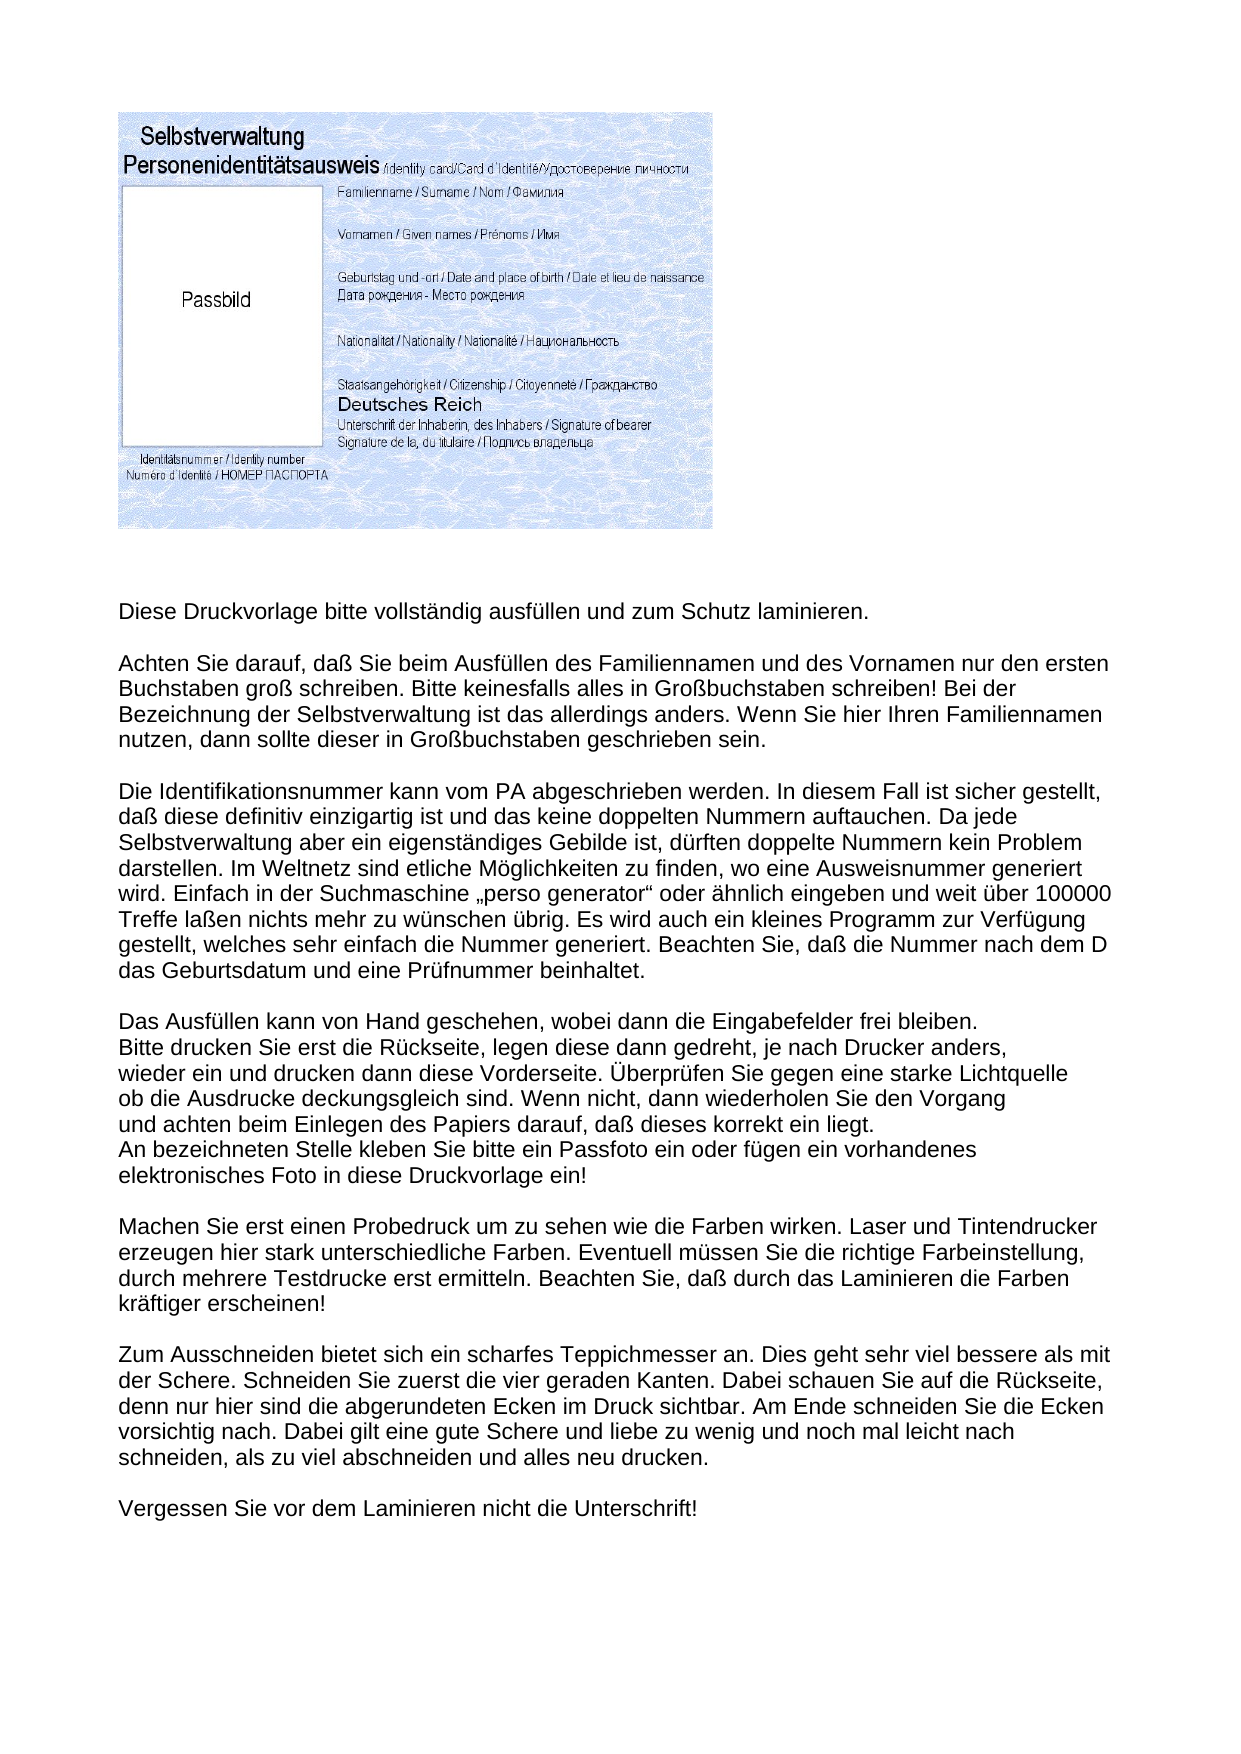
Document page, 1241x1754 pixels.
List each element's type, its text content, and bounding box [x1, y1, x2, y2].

text Vergessen Sie vor dem Laminieren nicht die Unterschrift! [118, 1496, 1122, 1522]
text Machen Sie erst einen Probedruck um zu sehen wie die Farben wirken. Laser und Tintendrucker erzeugen hier stark unterschiedliche Farben. Eventuell müssen Sie die richtige Farbeinstellung, durch mehrere Testdrucke erst ermitteln. Beachten Sie, daß durch das Laminieren die Farben kräftiger erscheinen! [118, 1214, 1122, 1317]
text ob die Ausdrucke deckungsgleich sind. Wenn nicht, dann wiederholen Sie den Vorgang [118, 1086, 1122, 1112]
text wieder ein und drucken dann diese Vorderseite. Überprüfen Sie gegen eine starke Lichtquelle [118, 1060, 1122, 1086]
text Zum Ausschneiden bietet sich ein scharfes Teppichmesser an. Dies geht sehr viel bessere als mit der Schere. Schneiden Sie zuerst die vier geraden Kanten. Dabei schauen Sie auf die Rückseite, denn nur hier sind die abgerundeten Ecken im Druck sichtbar. Am Ende schneiden Sie die Ecken vorsichtig nach. Dabei gilt eine gute Schere und liebe zu wenig und noch mal leicht nach schneiden, als zu viel abschneiden und alles neu drucken. [118, 1342, 1122, 1470]
text Die Identifikationsnummer kann vom PA abgeschrieben werden. In diesem Fall ist sicher gestellt, daß diese definitiv einzigartig ist und das keine doppelten Nummern auftauchen. Da jede Selbstverwaltung aber ein eigenständiges Gebilde ist, dürften doppelte Nummern kein Problem darstellen. Im Weltnetz sind etliche Möglichkeiten zu finden, wo eine Ausweisnummer generiert wird. Einfach in der Suchmaschine „perso generator“ oder ähnlich eingeben und weit über 100000 Treffe laßen nichts mehr zu wünschen übrig. Es wird auch ein kleines Programm zur Verfügung gestellt, welches sehr einfach die Nummer generiert. Beachten Sie, daß die Nummer nach dem D das Geburtsdatum und eine Prüfnummer beinhaltet. [118, 778, 1122, 983]
text Achten Sie darauf, daß Sie beim Ausfüllen des Familiennamen und des Vornamen nur den ersten Buchstaben groß schreiben. Bitte keinesfalls alles in Großbuchstaben schreiben! Bei der Bezeichnung der Selbstverwaltung ist das allerdings anders. Wenn Sie hier Ihren Familiennamen nutzen, dann sollte dieser in Großbuchstaben geschrieben sein. [118, 650, 1122, 753]
text An bezeichneten Stelle kleben Sie bitte ein Passfoto ein oder fügen ein vorhandenes elektronisches Foto in diese Druckvorlage ein! [118, 1137, 1122, 1188]
text Bitte drucken Sie erst die Rückseite, legen diese dann gedreht, je nach Drucker anders, [118, 1035, 1122, 1060]
text Das Ausfüllen kann von Hand geschehen, wobei dann die Eingabefelder frei bleiben. [118, 1009, 1122, 1035]
text Diese Druckvorlage bitte vollständig ausfüllen und zum Schutz laminieren. [118, 599, 1122, 625]
text und achten beim Einlegen des Papiers darauf, daß dieses korrekt ein liegt. [118, 1112, 1122, 1137]
picture [118, 112, 713, 529]
